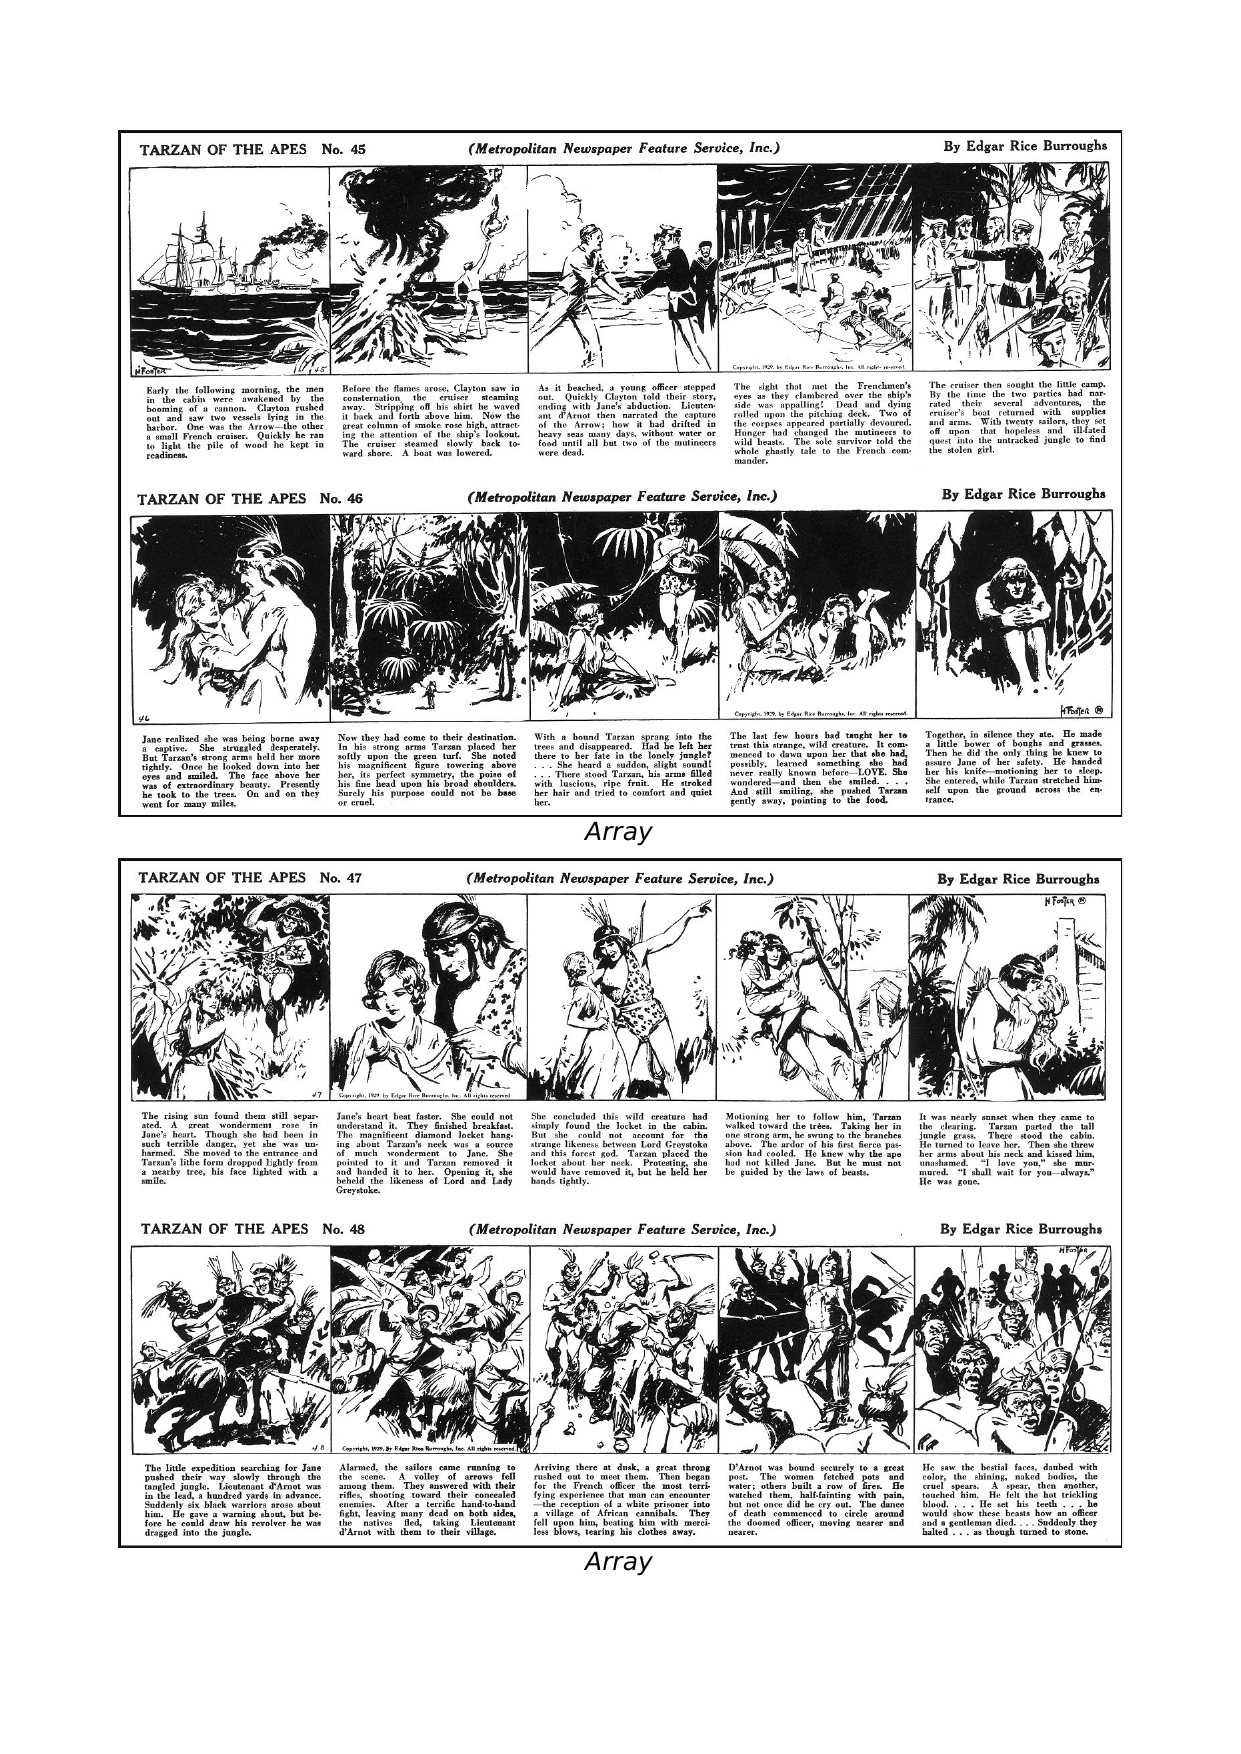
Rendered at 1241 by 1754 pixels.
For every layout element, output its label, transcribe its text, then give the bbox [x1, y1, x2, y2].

text Array [118, 817, 1122, 846]
text [118, 118, 1122, 130]
text Array [118, 1548, 1122, 1577]
picture [118, 858, 1123, 1548]
text [118, 846, 1122, 858]
picture [118, 130, 1123, 817]
